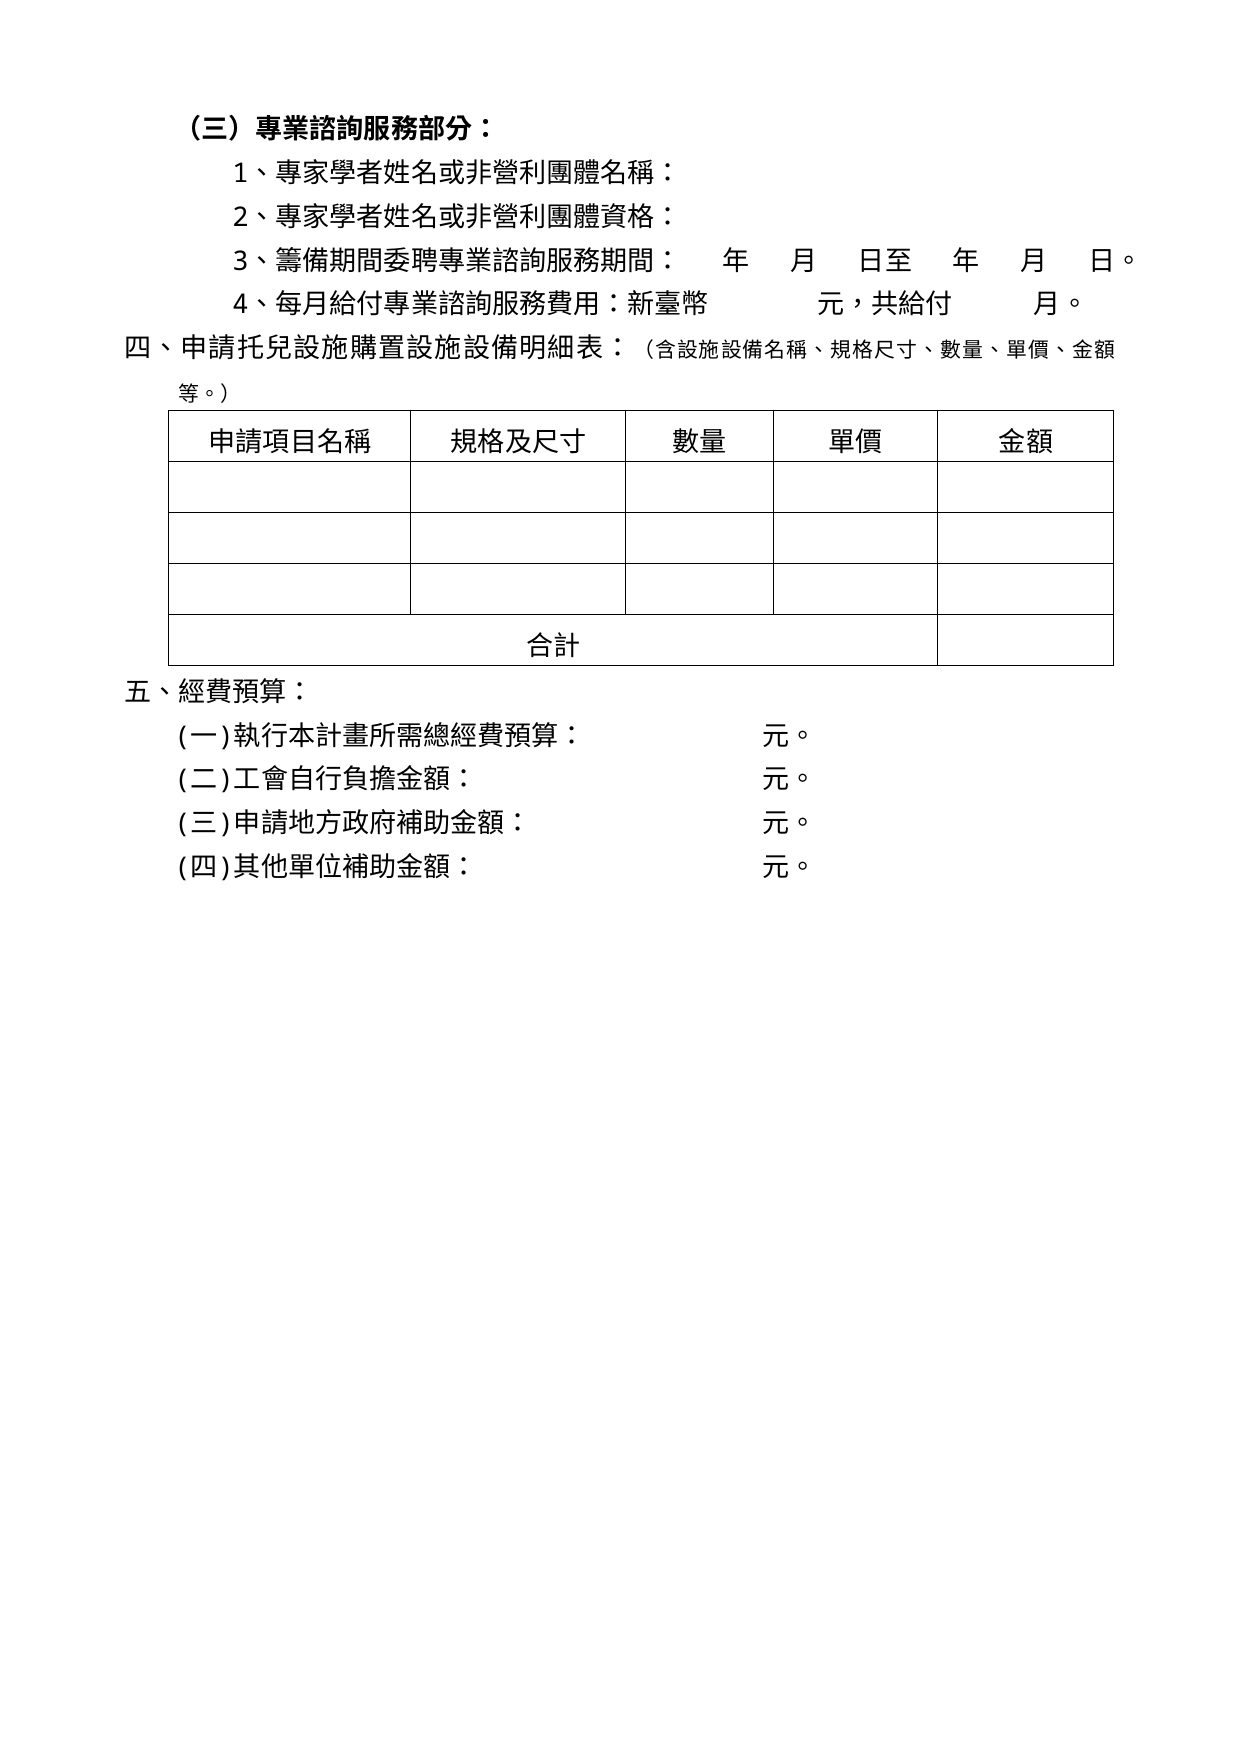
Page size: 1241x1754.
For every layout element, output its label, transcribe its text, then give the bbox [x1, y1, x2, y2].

table_header 單價 [774, 411, 937, 461]
table_cell [774, 513, 937, 563]
table_header 數量 [626, 411, 773, 461]
table_cell [938, 513, 1113, 563]
table_cell [626, 462, 773, 512]
table_cell [411, 564, 625, 614]
table_cell [626, 564, 773, 614]
table_cell [774, 462, 937, 512]
table_header 規格及尺寸 [411, 411, 625, 461]
text 3、籌備期間委聘專業諮詢服務期間： 年 月 日至 年 月 日。 [174, 235, 1116, 279]
text 1、專家學者姓名或非營利團體名稱： [174, 147, 1116, 191]
table_cell [169, 564, 410, 614]
table_header 申請項目名稱 [169, 411, 410, 461]
text 2、專家學者姓名或非營利團體資格： [174, 191, 1116, 235]
text (一)執行本計畫所需總經費預算： 元。 [174, 710, 1116, 754]
table_cell [938, 564, 1113, 614]
table_cell [169, 462, 410, 512]
table_cell [169, 513, 410, 563]
table_cell [938, 615, 1113, 665]
table_cell [938, 462, 1113, 512]
text (三)申請地方政府補助金額： 元。 [174, 797, 1116, 841]
table_cell [774, 564, 937, 614]
text 四、申請托兒設施購置設施設備明細表：（含設施設備名稱、規格尺寸、數量、單價、金額等。） [124, 322, 1116, 410]
table_cell [626, 513, 773, 563]
text 五、經費預算： [124, 666, 1116, 710]
table_cell 合計 [169, 615, 937, 665]
text (二)工會自行負擔金額： 元。 [174, 754, 1116, 797]
text （三）專業諮詢服務部分： [174, 104, 1116, 147]
text (四)其他單位補助金額： 元。 [174, 841, 1116, 885]
table_cell [411, 513, 625, 563]
table_cell [411, 462, 625, 512]
table_header 金額 [938, 411, 1113, 461]
text 4、每月給付專業諮詢服務費用：新臺幣 元，共給付 月。 [174, 279, 1116, 322]
